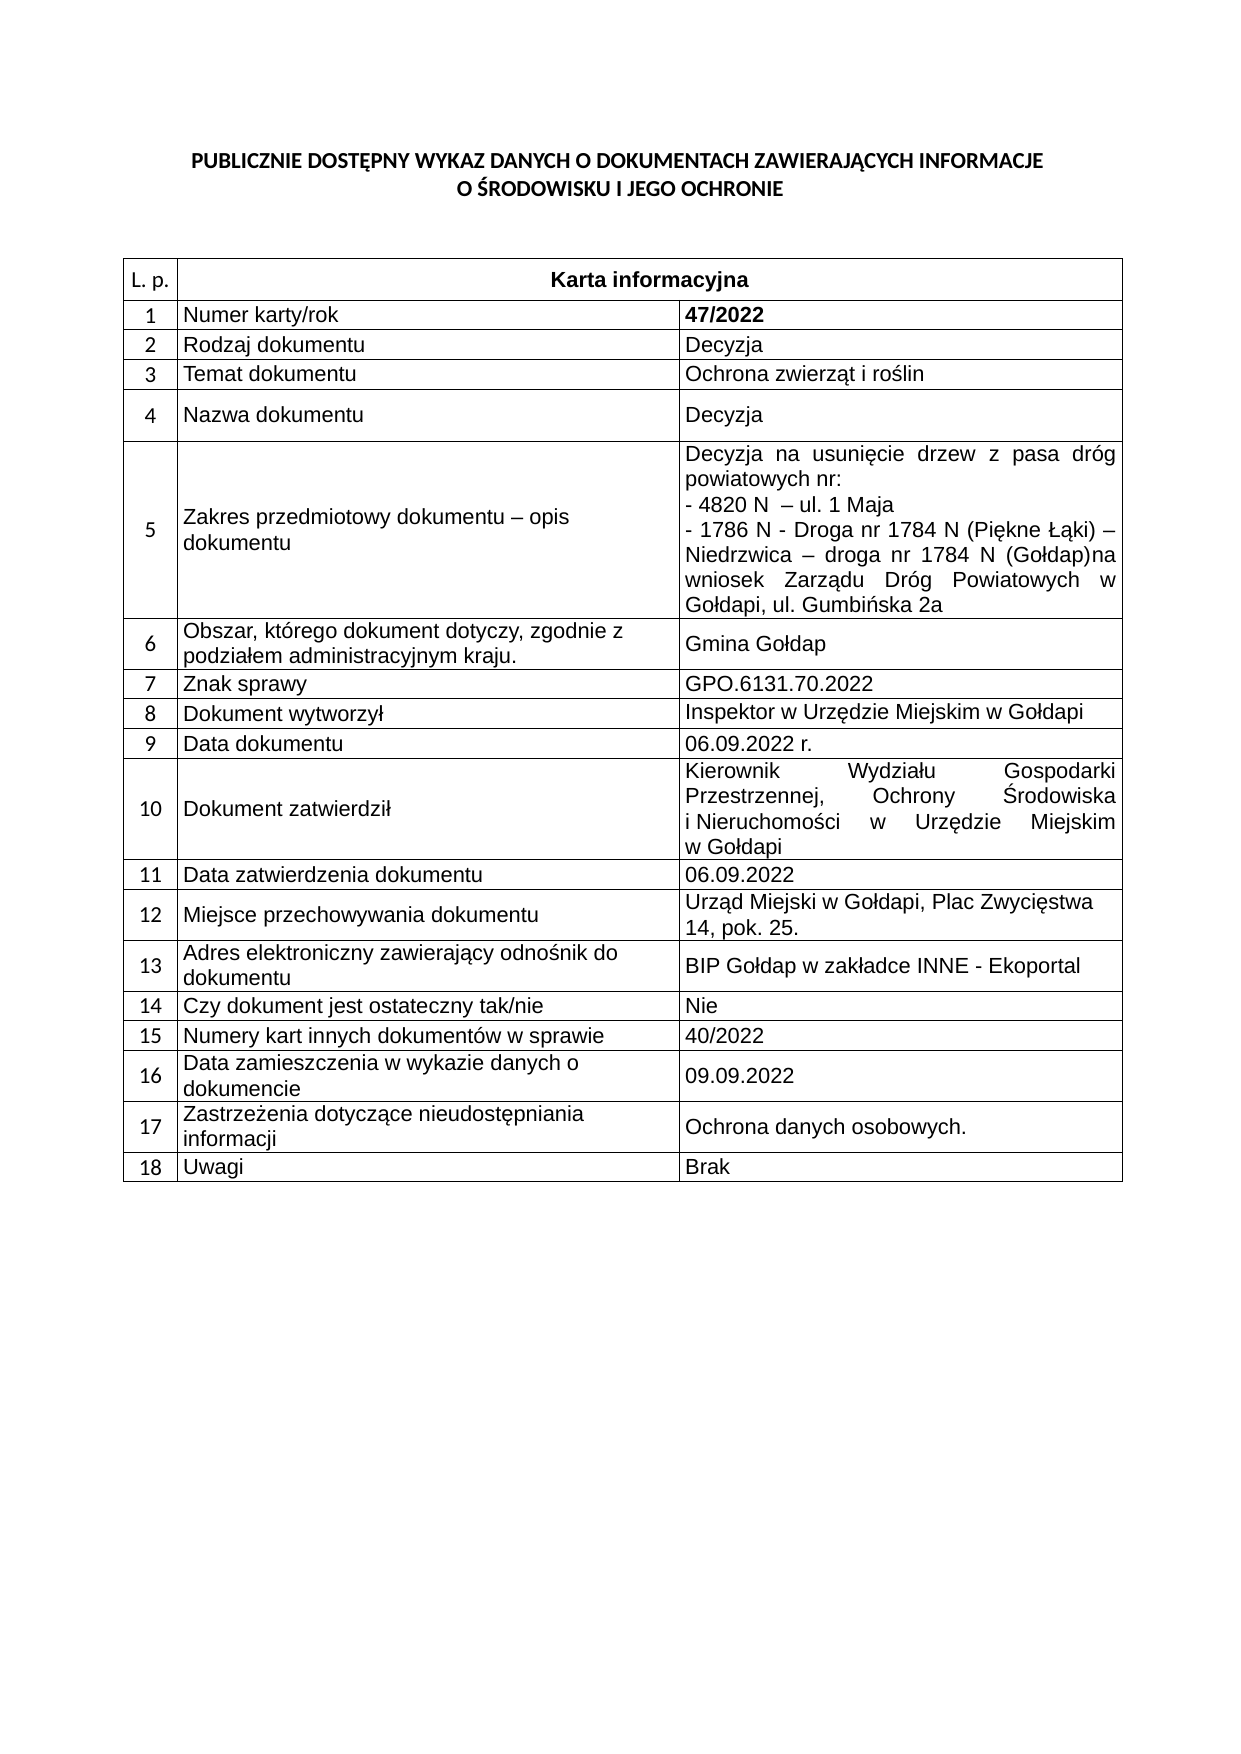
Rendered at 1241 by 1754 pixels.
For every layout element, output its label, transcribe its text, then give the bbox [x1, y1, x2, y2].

table_cell 15 [124, 1021, 177, 1050]
table_cell Ochrona zwierząt i roślin [680, 360, 1122, 388]
table_cell Uwagi [178, 1153, 679, 1181]
table_cell GPO.6131.70.2022 [680, 670, 1122, 698]
table_cell 3 [124, 360, 177, 388]
table_cell 12 [124, 890, 177, 939]
table_cell Dokument wytworzył [178, 699, 679, 728]
table_cell Dokument zatwierdził [178, 759, 679, 859]
table_cell Numery kart innych dokumentów w sprawie [178, 1021, 679, 1050]
table_cell 13 [124, 941, 177, 991]
table_cell Obszar, którego dokument dotyczy, zgodnie z podziałem administracyjnym kraju. [178, 619, 679, 668]
table_cell Zastrzeżenia dotyczące nieudostępniania informacji [178, 1102, 679, 1152]
table_cell 1 [124, 301, 177, 329]
table_cell 47/2022 [680, 301, 1122, 329]
table_cell 11 [124, 860, 177, 889]
table_header L. p. [124, 259, 177, 300]
table_cell 16 [124, 1051, 177, 1101]
table_cell Data dokumentu [178, 729, 679, 758]
table_cell Kierownik Wydziału Gospodarki Przestrzennej, Ochrony Środowiska i Nieruchomości w Urzędzie Miejskim w Gołdapi [680, 759, 1122, 859]
table_cell Adres elektroniczny zawierający odnośnik do dokumentu [178, 941, 679, 991]
table_cell Brak [680, 1153, 1122, 1181]
table_cell 18 [124, 1153, 177, 1181]
table_cell Decyzja [680, 330, 1122, 359]
table_header Karta informacyjna [178, 259, 1122, 300]
table_cell 17 [124, 1102, 177, 1152]
table_cell Nazwa dokumentu [178, 390, 679, 441]
table_cell 8 [124, 699, 177, 728]
table_cell Rodzaj dokumentu [178, 330, 679, 359]
text PUBLICZNIE DOSTĘPNY WYKAZ DANYCH O DOKUMENTACH ZAWIERAJĄCYCH INFORMACJE O ŚRODOWISKU I JEGO OCHRONIE [118, 146, 1122, 202]
table_cell 40/2022 [680, 1021, 1122, 1050]
table_cell 14 [124, 992, 177, 1020]
table_cell Urząd Miejski w Gołdapi, Plac Zwycięstwa 14, pok. 25. [680, 890, 1122, 939]
table_cell 5 [124, 442, 177, 618]
table_cell 06.09.2022 [680, 860, 1122, 889]
table_cell Numer karty/rok [178, 301, 679, 329]
table_cell 4 [124, 390, 177, 441]
table_cell Znak sprawy [178, 670, 679, 698]
table_cell Decyzja na usunięcie drzew z pasa dróg powiatowych nr: - 4820 N – ul. 1 Maja - 1786 N - Droga nr 1784 N (Piękne Łąki) – Niedrzwica – droga nr 1784 N (Gołdap)na wniosek Zarządu Dróg Powiatowych w Gołdapi, ul. Gumbińska 2a [680, 442, 1122, 618]
table_cell 9 [124, 729, 177, 758]
table_cell 09.09.2022 [680, 1051, 1122, 1101]
table_cell Gmina Gołdap [680, 619, 1122, 668]
table_cell Miejsce przechowywania dokumentu [178, 890, 679, 939]
table_cell Temat dokumentu [178, 360, 679, 388]
table_cell Zakres przedmiotowy dokumentu – opis dokumentu [178, 442, 679, 618]
table_cell Ochrona danych osobowych. [680, 1102, 1122, 1152]
table_cell 10 [124, 759, 177, 859]
table_cell 7 [124, 670, 177, 698]
table_cell 2 [124, 330, 177, 359]
table_cell Data zamieszczenia w wykazie danych o dokumencie [178, 1051, 679, 1101]
table_cell 06.09.2022 r. [680, 729, 1122, 758]
table_cell Nie [680, 992, 1122, 1020]
table_cell Decyzja [680, 390, 1122, 441]
table_cell Czy dokument jest ostateczny tak/nie [178, 992, 679, 1020]
table_cell Inspektor w Urzędzie Miejskim w Gołdapi [680, 699, 1122, 728]
table_cell 6 [124, 619, 177, 668]
table_cell BIP Gołdap w zakładce INNE - Ekoportal [680, 941, 1122, 991]
table_cell Data zatwierdzenia dokumentu [178, 860, 679, 889]
